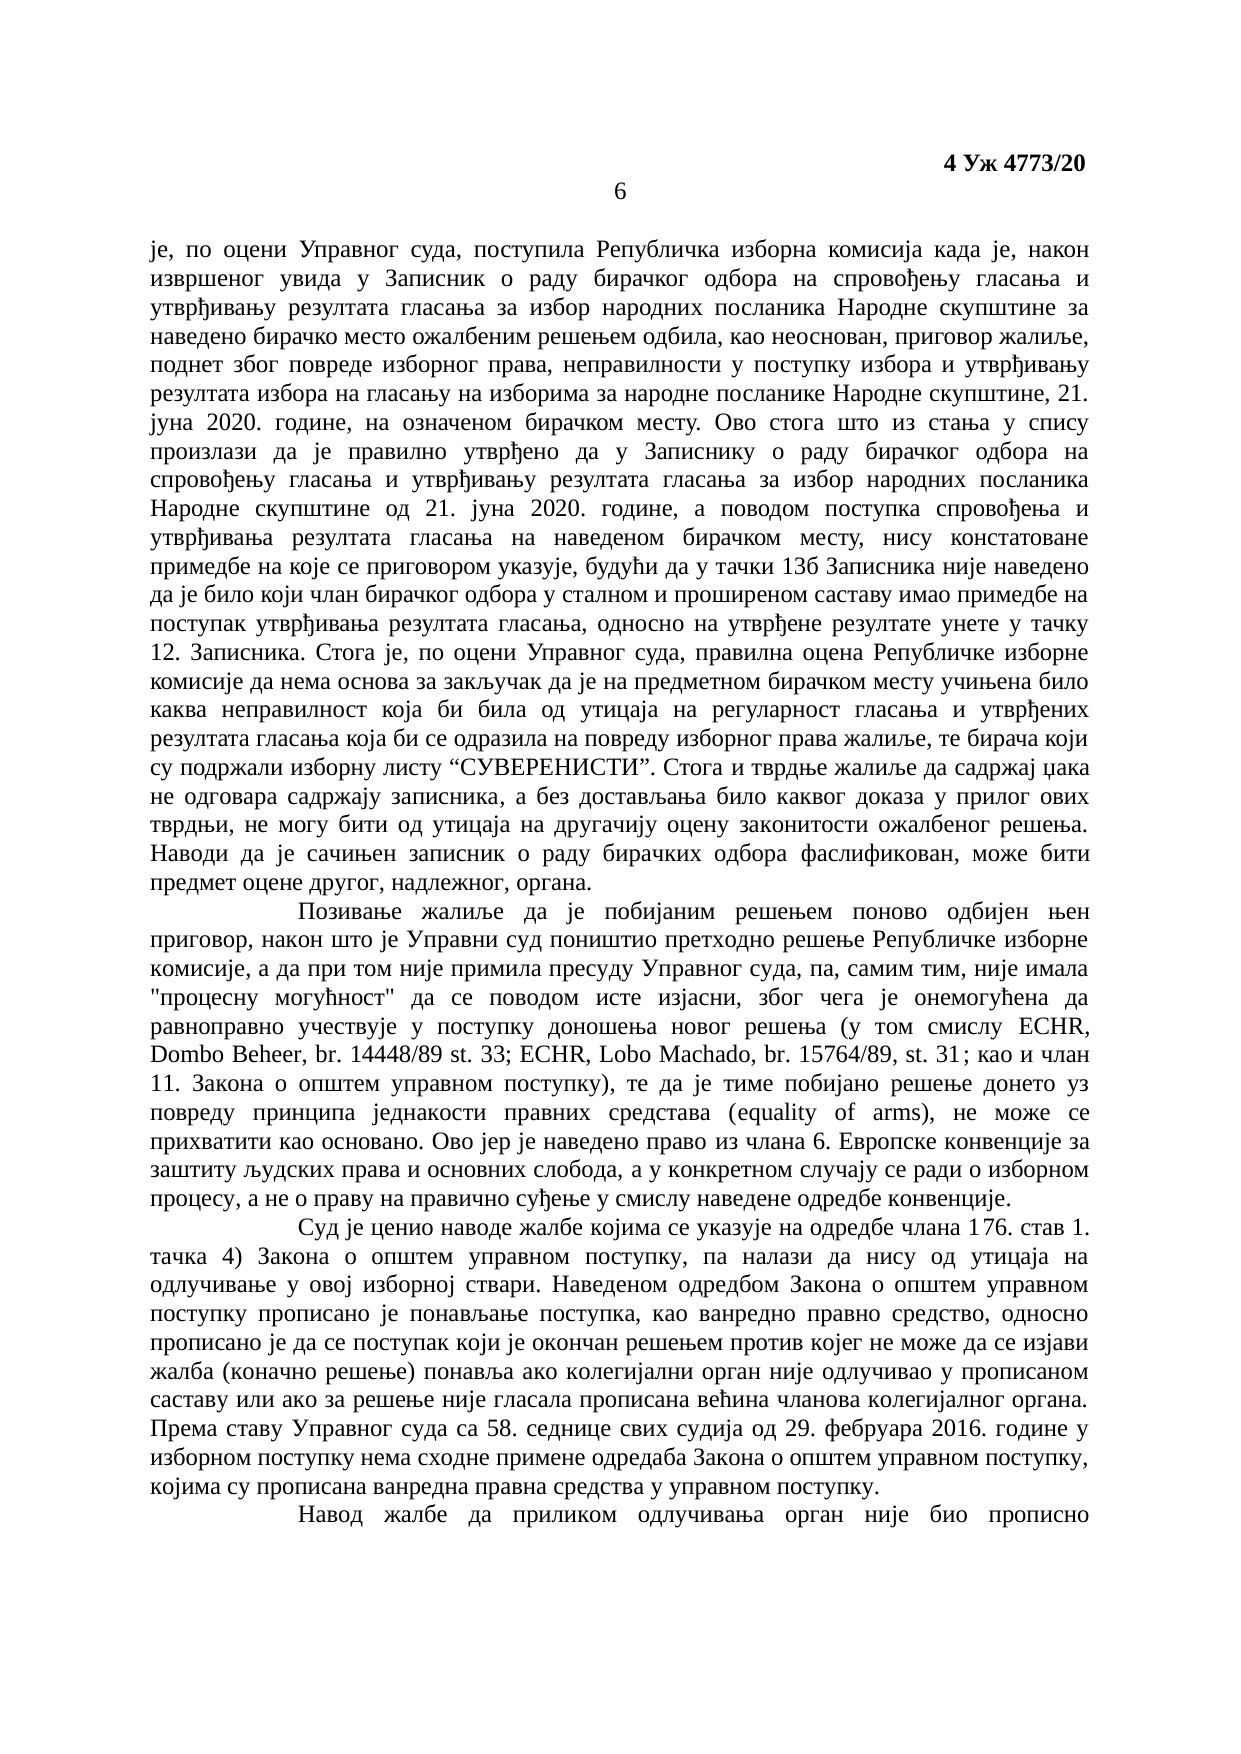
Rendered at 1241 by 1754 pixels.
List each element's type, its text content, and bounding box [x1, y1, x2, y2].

text Позивање жалиље да је побијаним решењем поново одбијен њен приговор, након што је Управни суд поништио претходно решење Републичке изборне комисије, а да при том није примила пресуду Управног суда, па, самим тим, није имала "процесну могућност" да се поводом исте изјасни, због чега је онемогућена да равноправно учествује у поступку доношења новог решења (у том смислу ECHR, Dombo Beheer, br. 14448/89 st. 33; ECHR, Lobo Machado, br. 15764/89, st. 31; као и члан 11. Закона о општем управном поступку), те да је тиме побијано решење донето уз повреду принципа једнакости правних средстава (equality of arms), не може се прихватити као основано. Ово јер је наведено право из члана 6. Европске конвенције за заштиту људских права и основних слобода, а у конкретном случају се ради о изборном процесу, а не о праву на правично суђење у смислу наведене одредбе конвенције. [150, 896, 1090, 1212]
text је, по оцени Управног суда, поступила Републичка изборна комисија када је, након извршеног увида у Записник о раду бирачког одбора на спровођењу гласања и утврђивању резултата гласања за избор народних посланика Народне скупштине за наведено бирачко место ожалбеним решењем одбила, као неоснован, приговор жалиље, поднет због повреде изборног права, неправилности у поступку избора и утврђивању резултата избора на гласању на изборима за народне посланике Народне скупштине, 21. јуна 2020. године, на означеном бирачком месту. Ово стога што из стања у спису произлази да је правилно утврђено да у Записнику о раду бирачког одбора на спровођењу гласања и утврђивању резултата гласања за избор народних посланика Народне скупштине од 21. јуна 2020. године, а поводом поступка спровођења и утврђивања резултата гласања на наведеном бирачком месту, нису констатоване примедбе на које се приговором указује, будући да у тачки 13б Записника није наведено да је било који члан бирачког одбора у сталном и проширеном саставу имао примедбе на поступак утврђивања резултата гласања, односно на утврђене резултате унете у тачку 12. Записника. Стога је, по оцени Управног суда, правилна оцена Републичке изборне комисије да нема основа за закључак да је на предметном бирачком месту учињена било каква неправилност која би била од утицаја на регуларност гласања и утврђених резултата гласања која би се одразила на повреду изборног права жалиље, те бирача који су подржали изборну листу “СУВЕРЕНИСТИ”. Стога и тврдње жалиље да садржај џака не одговара садржају записника, а без достављања било каквог доказа у прилог ових тврдњи, не могу бити од утицаја на другачију оцену законитости ожалбеног решења. Наводи да је сачињен записник о раду бирачких одбора фаслификован, може бити предмет оцене другог, надлежног, органа. [150, 234, 1090, 896]
text Навод жалбе да приликом одлучивања орган није био прописно [150, 1499, 1090, 1528]
text Суд је ценио наводе жалбе којима се указује на одредбе члана 176. став 1. тачка 4) Закона о општем управном поступку, па налази да нису од утицаја на одлучивање у овој изборној ствари. Наведеном одредбом Закона о општем управном поступку прописано је понављање поступка, као ванредно правно средство, односно прописано је да се поступак који је окончан решењем против којег не може да се изјави жалба (коначно решење) понавља ако колегијални орган није одлучивао у прописаном саставу или ако за решење није гласала прописана већина чланова колегијалног органа. Према ставу Управног суда са 58. седнице свих судија од 29. фебруара 2016. године у изборном поступку нема сходне примене одредаба Закона о општем управном поступку, којима су прописана ванредна правна средства у управном поступку. [150, 1212, 1090, 1499]
